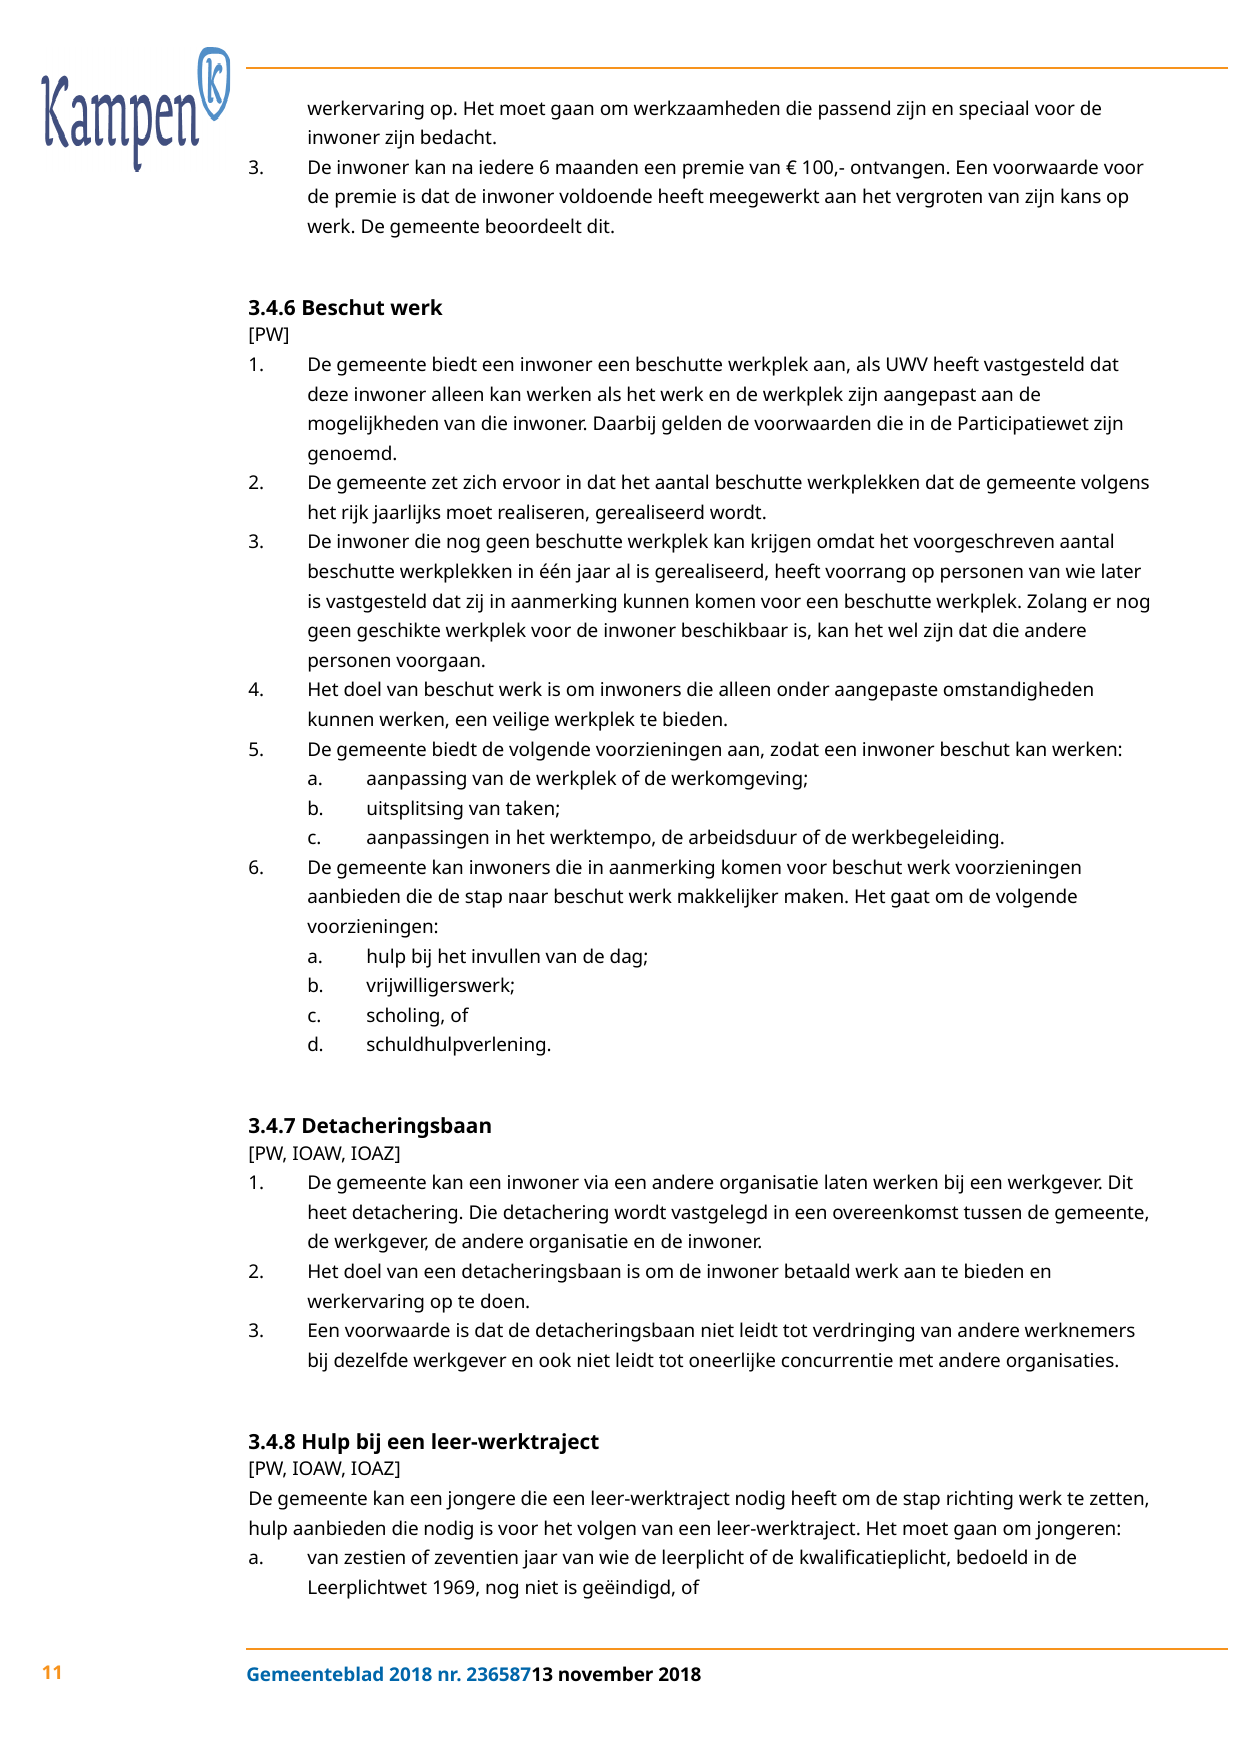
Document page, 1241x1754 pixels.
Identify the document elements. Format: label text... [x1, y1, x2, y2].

text 3.4.6 Beschut werk [248, 293, 1152, 322]
list hulp bij het invullen van de dag; [307, 943, 1152, 968]
list Het doel van beschut werk is om inwoners die alleen onder aangepaste omstandigheden kunnen werken, een veilige werkplek te bieden. [248, 677, 1152, 732]
list De inwoner die nog geen beschutte werkplek kan krijgen omdat het voorgeschreven aantal beschutte werkplekken in één jaar al is gerealiseerd, heeft voorrang op personen van wie later is vastgesteld dat zij in aanmerking kunnen komen voor een beschutte werkplek. Zolang er nog geen geschikte werkplek voor de inwoner beschikbaar is, kan het wel zijn dat die andere personen voorgaan. [248, 529, 1152, 673]
list scholing, of [307, 1002, 1152, 1028]
list De gemeente kan inwoners die in aanmerking komen voor beschut werk voorzieningen aanbieden die de stap naar beschut werk makkelijker maken. Het gaat om de volgende voorzieningen: [248, 854, 1152, 939]
list De gemeente biedt de volgende voorzieningen aan, zodat een inwoner beschut kan werken: [248, 736, 1152, 761]
text 3.4.8 Hulp bij een leer-werktraject [248, 1427, 1152, 1456]
list van zestien of zeventien jaar van wie de leerplicht of de kwalificatieplicht, bedoeld in de Leerplichtwet 1969, nog niet is geëindigd, of [248, 1544, 1152, 1599]
text De gemeente kan een jongere die een leer-werktraject nodig heeft om de stap richting werk te zetten, hulp aanbieden die nodig is voor het volgen van een leer-werktraject. Het moet gaan om jongeren: [248, 1485, 1152, 1540]
text [PW, IOAW, IOAZ] [248, 1456, 1152, 1481]
list De gemeente zet zich ervoor in dat het aantal beschutte werkplekken dat de gemeente volgens het rijk jaarlijks moet realiseren, gerealiseerd wordt. [248, 469, 1152, 525]
list De gemeente biedt een inwoner een beschutte werkplek aan, als UWV heeft vastgesteld dat deze inwoner alleen kan werken als het werk en de werkplek zijn aangepast aan de mogelijkheden van die inwoner. Daarbij gelden de voorwaarden die in de Participatiewet zijn genoemd. [248, 351, 1152, 466]
list werkervaring op. Het moet gaan om werkzaamheden die passend zijn en speciaal voor de inwoner zijn bedacht. [248, 95, 1152, 150]
list De inwoner kan na iedere 6 maanden een premie van € 100,- ontvangen. Een voorwaarde voor de premie is dat de inwoner voldoende heeft meegewerkt aan het vergroten van zijn kans op werk. De gemeente beoordeelt dit. [248, 154, 1152, 239]
picture [41, 47, 231, 172]
text [PW] [248, 322, 1152, 347]
text [PW, IOAW, IOAZ] [248, 1140, 1152, 1166]
list vrijwilligerswerk; [307, 972, 1152, 998]
text 3.4.7 Detacheringsbaan [248, 1112, 1152, 1140]
list Een voorwaarde is dat de detacheringsbaan niet leidt tot verdringing van andere werknemers bij dezelfde werkgever en ook niet leidt tot oneerlijke concurrentie met andere organisaties. [248, 1317, 1152, 1373]
list De gemeente kan een inwoner via een andere organisatie laten werken bij een werkgever. Dit heet detachering. Die detachering wordt vastgelegd in een overeenkomst tussen de gemeente, de werkgever, de andere organisatie en de inwoner. [248, 1169, 1152, 1254]
list schuldhulpverlening. [307, 1032, 1152, 1057]
list Het doel van een detacheringsbaan is om de inwoner betaald werk aan te bieden en werkervaring op te doen. [248, 1258, 1152, 1314]
list uitsplitsing van taken; [307, 795, 1152, 821]
list aanpassing van de werkplek of de werkomgeving; [307, 765, 1152, 791]
list aanpassingen in het werktempo, de arbeidsduur of de werkbegeleiding. [307, 824, 1152, 850]
